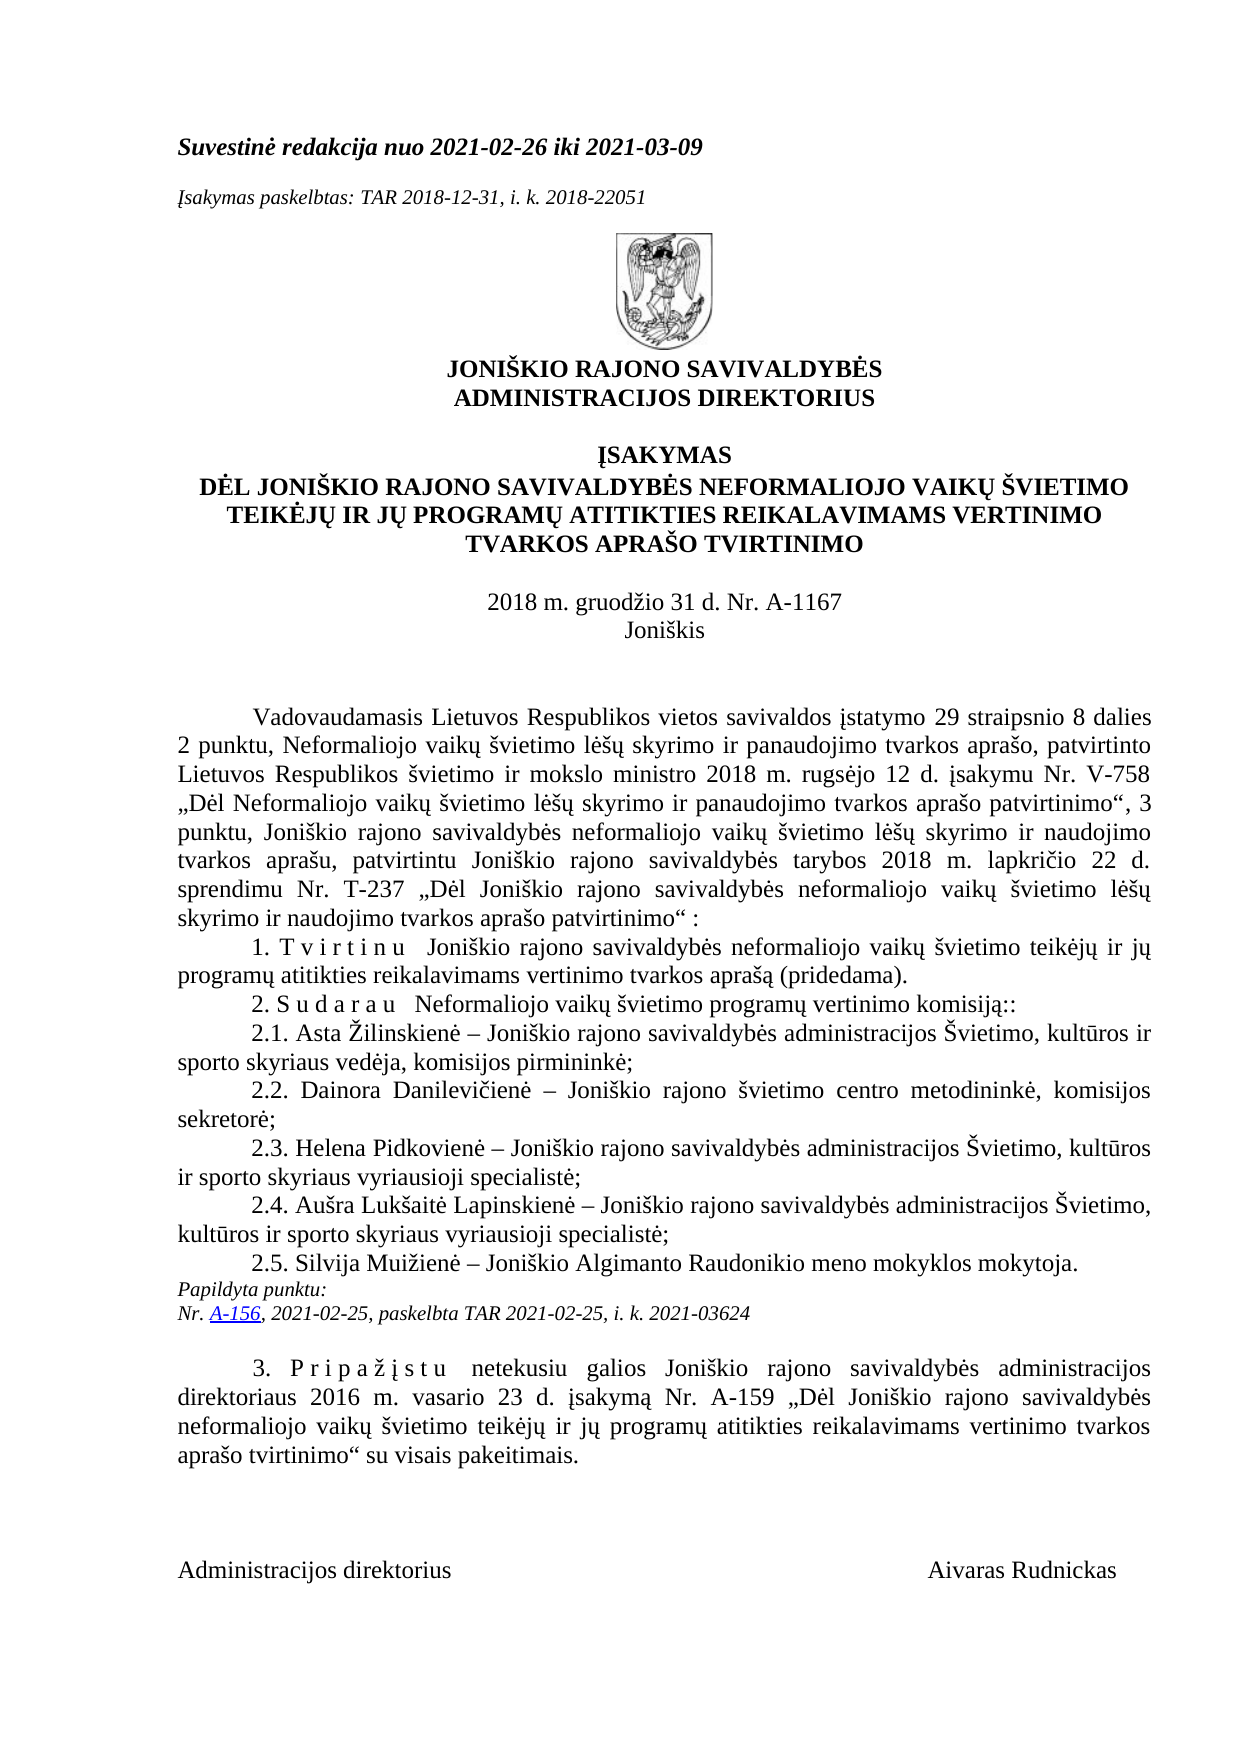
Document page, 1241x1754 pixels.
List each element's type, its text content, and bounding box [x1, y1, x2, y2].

text Nr. A-156, 2021-02-25, paskelbta TAR 2021-02-25, i. k. 2021-03624 [177, 1301, 1152, 1325]
text Papildyta punktu: [177, 1277, 1152, 1301]
text 2018 m. gruodžio 31 d. Nr. A-1167 [177, 587, 1152, 615]
text 2.2. Dainora Danilevičienė – Joniškio rajono švietimo centro metodininkė, komisijos sekretorė; [177, 1075, 1152, 1133]
text 2.5. Silvija Muižienė – Joniškio Algimanto Raudonikio meno mokyklos mokytoja. [177, 1248, 1152, 1277]
text 1. Tvirtinu Joniškio rajono savivaldybės neformaliojo vaikų švietimo teikėjų ir jų programų atitikties reikalavimams vertinimo tvarkos aprašą (pridedama). [177, 932, 1152, 989]
text 2.4. Aušra Lukšaitė Lapinskienė – Joniškio rajono savivaldybės administracijos Švietimo, kultūros ir sporto skyriaus vyriausioji specialistė; [177, 1190, 1152, 1248]
text Vadovaudamasis Lietuvos Respublikos vietos savivaldos įstatymo 29 straipsnio 8 dalies 2 punktu, Neformaliojo vaikų švietimo lėšų skyrimo ir panaudojimo tvarkos aprašo, patvirtinto Lietuvos Respublikos švietimo ir mokslo ministro 2018 m. rugsėjo 12 d. įsakymu Nr. V-758 „Dėl Neformaliojo vaikų švietimo lėšų skyrimo ir panaudojimo tvarkos aprašo patvirtinimo“, 3 punktu, Joniškio rajono savivaldybės neformaliojo vaikų švietimo lėšų skyrimo ir naudojimo tvarkos aprašu, patvirtintu Joniškio rajono savivaldybės tarybos 2018 m. lapkričio 22 d. sprendimu Nr. T-237 „Dėl Joniškio rajono savivaldybės neformaliojo vaikų švietimo lėšų skyrimo ir naudojimo tvarkos aprašo patvirtinimo“ : [177, 702, 1152, 932]
text Administracijos direktorius Aivaras Rudnickas [177, 1555, 1152, 1583]
text 2.3. Helena Pidkovienė – Joniškio rajono savivaldybės administracijos Švietimo, kultūros ir sporto skyriaus vyriausioji specialistė; [177, 1133, 1152, 1190]
text 2.1. Asta Žilinskienė – Joniškio rajono savivaldybės administracijos Švietimo, kultūros ir sporto skyriaus vedėja, komisijos pirmininkė; [177, 1018, 1152, 1075]
text Joniškis [177, 615, 1152, 644]
text Joniškio rajono savivaldybės Administracijos direktorius [177, 354, 1152, 412]
text Įsakymas paskelbtas: TAR 2018-12-31, i. k. 2018-22051 [177, 185, 1152, 209]
text Suvestinė redakcija nuo 2021-02-26 iki 2021-03-09 [177, 132, 1152, 161]
text Dėl Joniškio rajono savivaldybės NEFORMALIOJO VAIKŲ ŠVIETIMO TEIKĖJŲ IR JŲ PROGRAMŲ ATITIKTIES REIKALAVIMAMS VERTINIMO TVARKOS APRAŠO TVIRTINIMO [177, 472, 1152, 558]
text 2. Sudarau Neformaliojo vaikų švietimo programų vertinimo komisiją:: [177, 989, 1152, 1018]
text Įsakymas [177, 440, 1152, 469]
text 3. Pripažįstu netekusiu galios Joniškio rajono savivaldybės administracijos direktoriaus 2016 m. vasario 23 d. įsakymą Nr. A-159 „Dėl Joniškio rajono savivaldybės neformaliojo vaikų švietimo teikėjų ir jų programų atitikties reikalavimams vertinimo tvarkos aprašo tvirtinimo“ su visais pakeitimais. [177, 1353, 1152, 1468]
